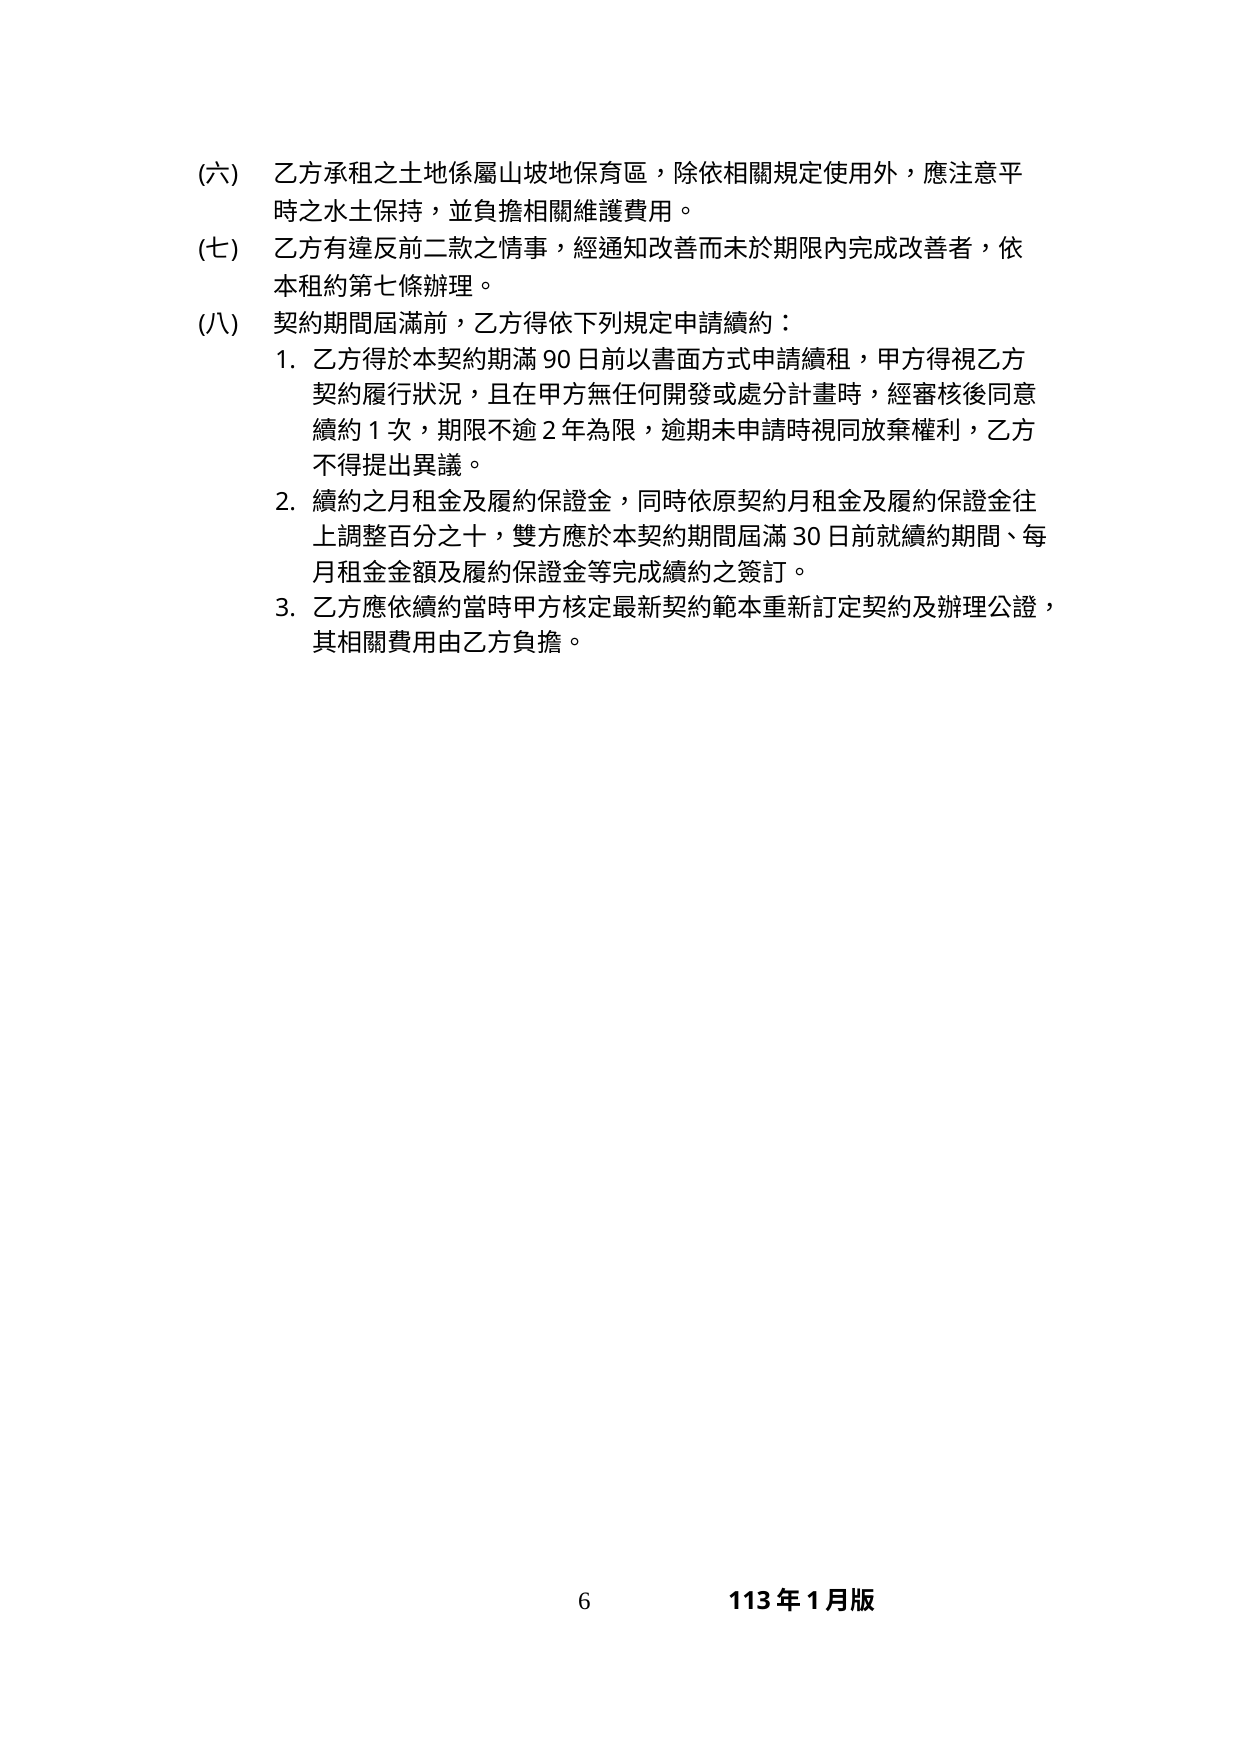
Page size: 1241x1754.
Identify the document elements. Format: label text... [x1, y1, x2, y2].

list 續約之月租金及履約保證金，同時依原契約月租金及履約保證金往上調整百分之十，雙方應於本契約期間屆滿30日前就續約期間、每月租金金額及履約保證金等完成續約之簽訂。 [275, 482, 1047, 588]
list 乙方承租之土地係屬山坡地保育區，除依相關規定使用外，應注意平時之水土保持，並負擔相關維護費用。 [198, 153, 1047, 228]
list 乙方有違反前二款之情事，經通知改善而未於期限內完成改善者，依本租約第七條辦理。 [198, 228, 1047, 303]
list 契約期間屆滿前，乙方得依下列規定申請續約： [198, 303, 1053, 340]
list 乙方應依續約當時甲方核定最新契約範本重新訂定契約及辦理公證，其相關費用由乙方負擔。 [275, 588, 1047, 659]
list 乙方得於本契約期滿90日前以書面方式申請續租，甲方得視乙方契約履行狀況，且在甲方無任何開發或處分計畫時，經審核後同意續約1次，期限不逾2年為限，逾期未申請時視同放棄權利，乙方不得提出異議。 [275, 340, 1047, 482]
